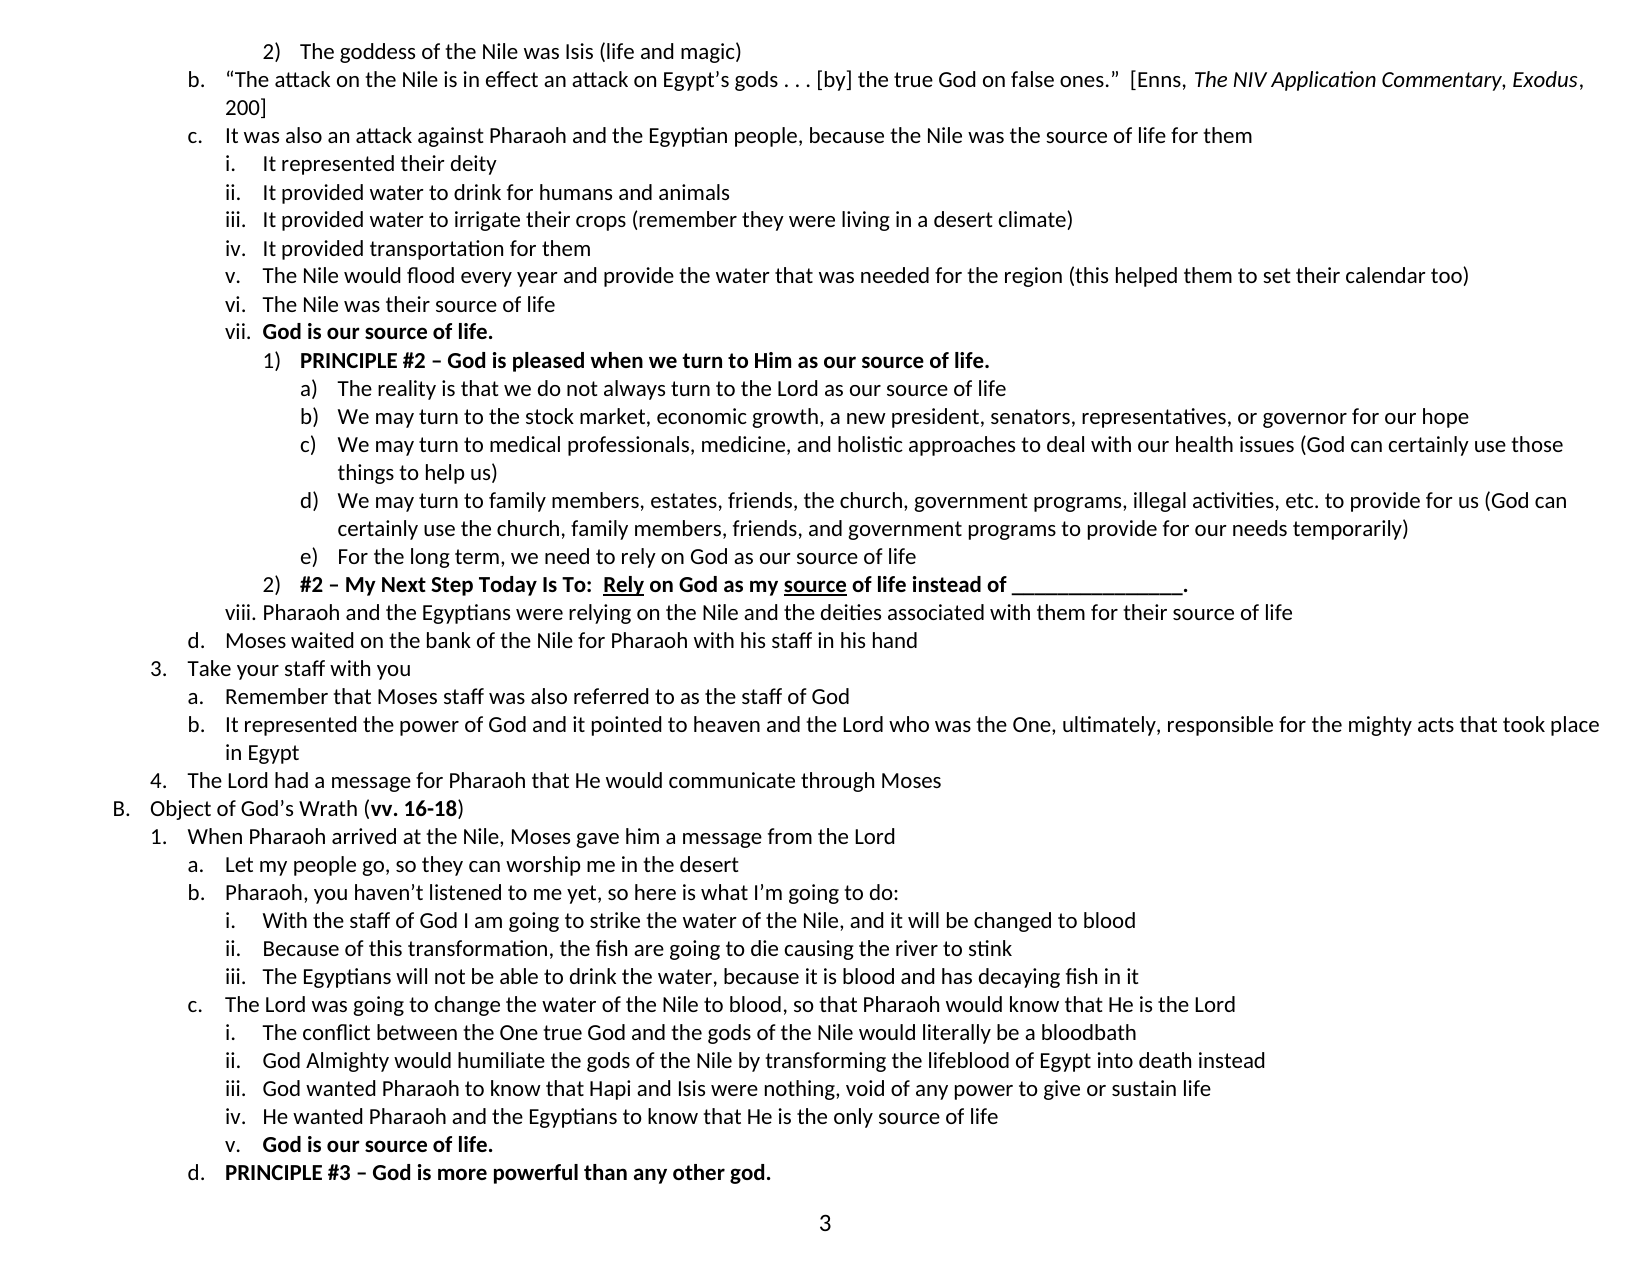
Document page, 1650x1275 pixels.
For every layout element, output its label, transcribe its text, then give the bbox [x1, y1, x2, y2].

list #2 – My Next Step Today Is To: Rely on God as my source of life instead of _______________. [262, 570, 1612, 598]
list The Nile was their source of life [225, 290, 1612, 318]
list God is our source of life. [225, 1130, 1612, 1158]
list When Pharaoh arrived at the Nile, Moses gave him a message from the Lord [150, 822, 1612, 850]
list Remember that Moses staff was also referred to as the staff of God [187, 682, 1612, 710]
list The goddess of the Nile was Isis (life and magic) [262, 37, 1612, 66]
list “The attack on the Nile is in effect an attack on Egypt’s gods . . . [by] the true God on false ones.” [Enns, The NIV Application Commentary, Exodus, 200] [187, 66, 1612, 122]
list The conflict between the One true God and the gods of the Nile would literally be a bloodbath [225, 1018, 1612, 1046]
list Take your staff with you [150, 654, 1612, 682]
list PRINCIPLE #2 – God is pleased when we turn to Him as our source of life. [262, 346, 1612, 374]
list Pharaoh and the Egyptians were relying on the Nile and the deities associated with them for their source of life [225, 598, 1612, 626]
list Because of this transformation, the fish are going to die causing the river to stink [225, 934, 1612, 962]
list God wanted Pharaoh to know that Hapi and Isis were nothing, void of any power to give or sustain life [225, 1074, 1612, 1102]
list Object of God’s Wrath (vv. 16-18) [112, 794, 1612, 822]
list We may turn to medical professionals, medicine, and holistic approaches to deal with our health issues (God can certainly use those things to help us) [300, 430, 1612, 486]
list Pharaoh, you haven’t listened to me yet, so here is what I’m going to do: [187, 878, 1612, 906]
list Moses waited on the bank of the Nile for Pharaoh with his staff in his hand [187, 626, 1612, 654]
list It was also an attack against Pharaoh and the Egyptian people, because the Nile was the source of life for them [187, 122, 1612, 149]
list We may turn to the stock market, economic growth, a new president, senators, representatives, or governor for our hope [300, 402, 1612, 430]
list It provided water to drink for humans and animals [225, 178, 1612, 206]
list It provided transportation for them [225, 234, 1612, 262]
list With the staff of God I am going to strike the water of the Nile, and it will be changed to blood [225, 906, 1612, 934]
list Let my people go, so they can worship me in the desert [187, 850, 1612, 878]
list God Almighty would humiliate the gods of the Nile by transforming the lifeblood of Egypt into death instead [225, 1046, 1612, 1074]
list The reality is that we do not always turn to the Lord as our source of life [300, 374, 1612, 402]
list PRINCIPLE #3 – God is more powerful than any other god. [187, 1158, 1612, 1186]
list For the long term, we need to rely on God as our source of life [300, 542, 1612, 570]
list The Egyptians will not be able to drink the water, because it is blood and has decaying fish in it [225, 962, 1612, 990]
list We may turn to family members, estates, friends, the church, government programs, illegal activities, etc. to provide for us (God can certainly use the church, family members, friends, and government programs to provide for our needs temporarily) [300, 486, 1612, 542]
list The Lord had a message for Pharaoh that He would communicate through Moses [150, 766, 1612, 794]
list The Lord was going to change the water of the Nile to blood, so that Pharaoh would know that He is the Lord [187, 990, 1612, 1018]
list It represented the power of God and it pointed to heaven and the Lord who was the One, ultimately, responsible for the mighty acts that took place in Egypt [187, 710, 1612, 766]
list The Nile would flood every year and provide the water that was needed for the region (this helped them to set their calendar too) [225, 262, 1612, 290]
list He wanted Pharaoh and the Egyptians to know that He is the only source of life [225, 1102, 1612, 1130]
list It provided water to irrigate their crops (remember they were living in a desert climate) [225, 206, 1612, 234]
list God is our source of life. [225, 318, 1612, 346]
list It represented their deity [225, 149, 1612, 178]
